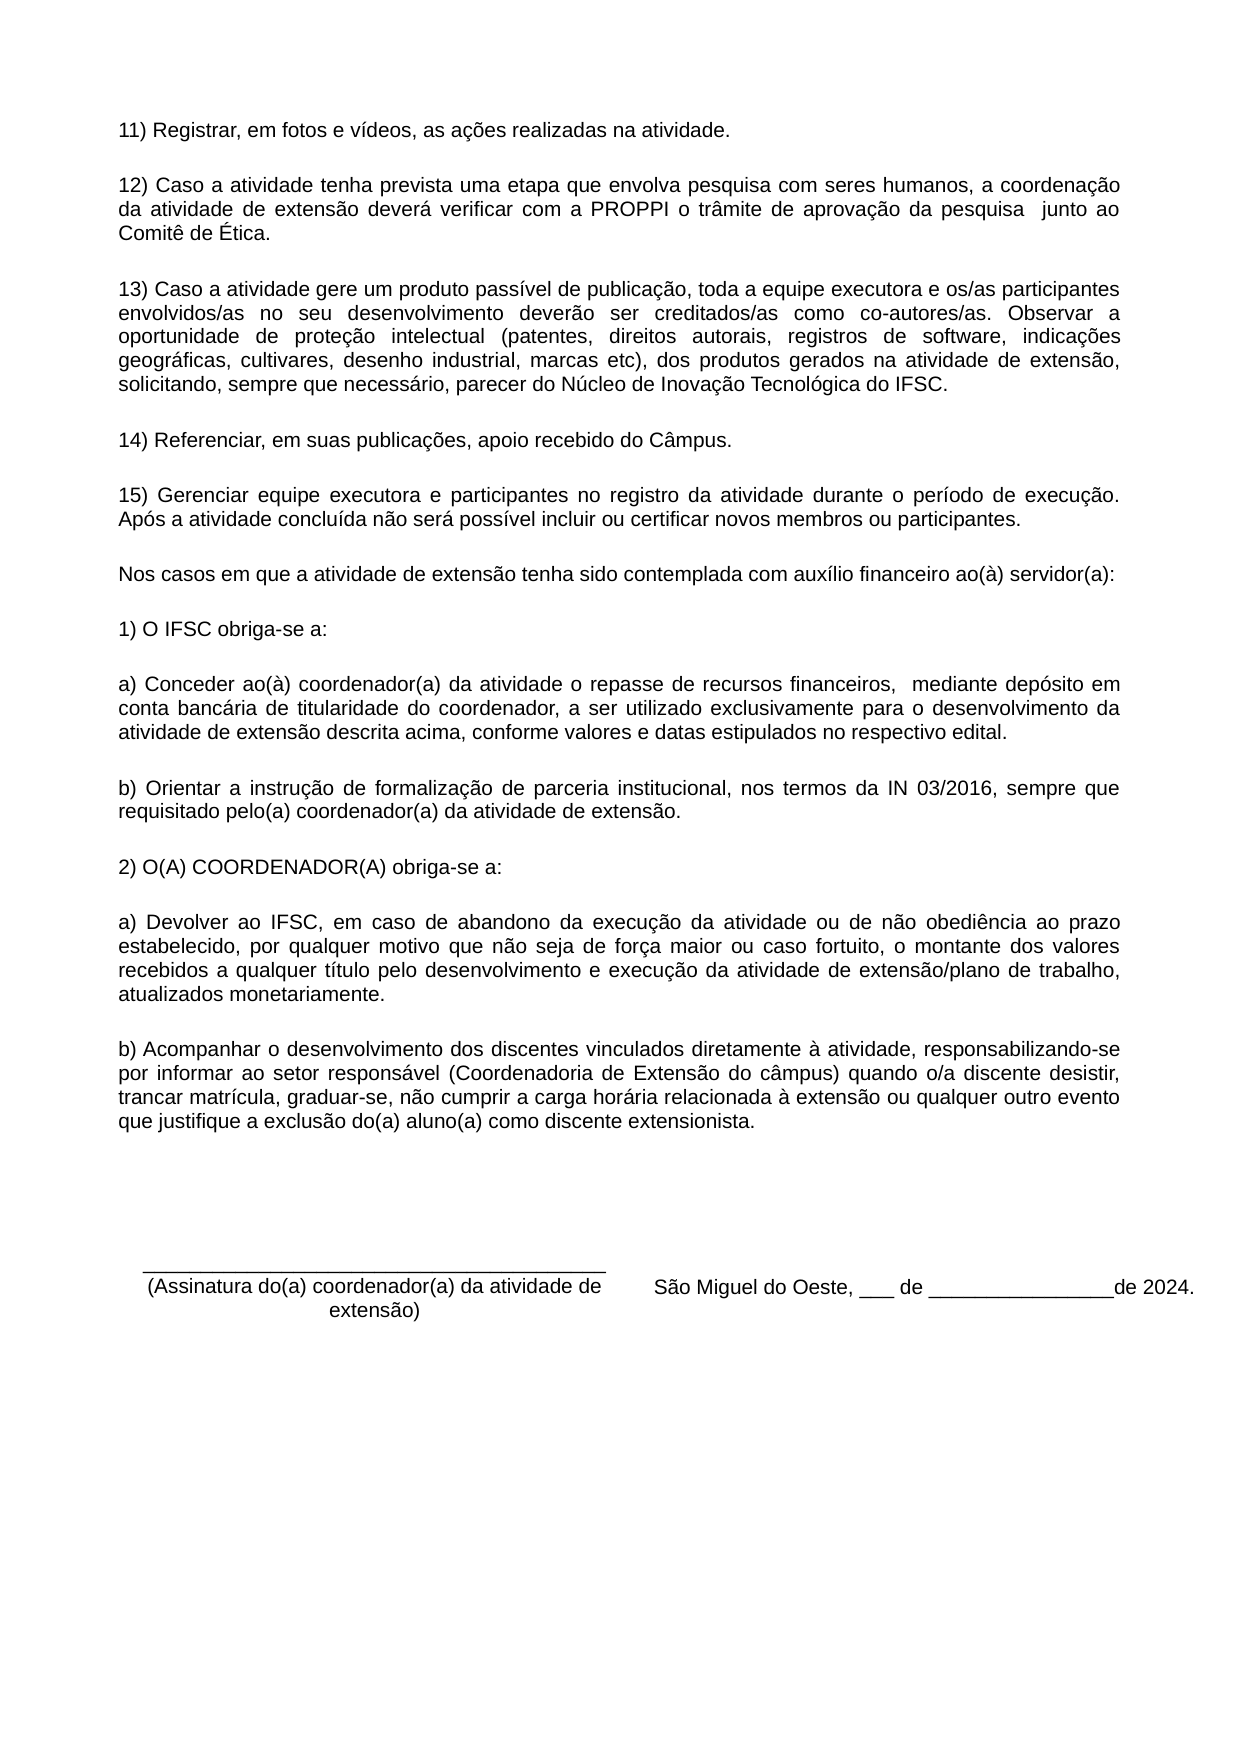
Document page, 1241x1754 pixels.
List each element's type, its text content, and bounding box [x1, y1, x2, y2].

text 13) Caso a atividade gere um produto passível de publicação, toda a equipe executora e os/as participantes envolvidos/as no seu desenvolvimento deverão ser creditados/as como co-autores/as. Observar a oportunidade de proteção intelectual (patentes, direitos autorais, registros de software, indicações geográficas, cultivares, desenho industrial, marcas etc), dos produtos gerados na atividade de extensão, solicitando, sempre que necessário, parecer do Núcleo de Inovação Tecnológica do IFSC. [118, 276, 1122, 396]
text b) Acompanhar o desenvolvimento dos discentes vinculados diretamente à atividade, responsabilizando-se por informar ao setor responsável (Coordenadoria de Extensão do câmpus) quando o/a discente desistir, trancar matrícula, graduar-se, não cumprir a carga horária relacionada à extensão ou qualquer outro evento que justifique a exclusão do(a) aluno(a) como discente extensionista. [118, 1037, 1122, 1133]
text 2) O(A) COORDENADOR(A) obriga-se a: [118, 854, 1122, 878]
text 12) Caso a atividade tenha prevista uma etapa que envolva pesquisa com seres humanos, a coordenação da atividade de extensão deverá verificar com a PROPPI o trâmite de aprovação da pesquisa junto ao Comitê de Ética. [118, 173, 1122, 245]
text 14) Referenciar, em suas publicações, apoio recebido do Câmpus. [118, 427, 1122, 451]
text 1) O IFSC obriga-se a: [118, 617, 1122, 641]
text 11) Registrar, em fotos e vídeos, as ações realizadas na atividade. [118, 118, 1122, 142]
table_header São Miguel do Oeste, ___ de ________________de 2024. [642, 1139, 1212, 1351]
text 15) Gerenciar equipe executora e participantes no registro da atividade durante o período de execução. Após a atividade concluída não será possível incluir ou certificar novos membros ou participantes. [118, 483, 1122, 531]
table_header ________________________________________ (Assinatura do(a) coordenador(a) da atividade de extensão) [107, 1139, 642, 1351]
text a) Conceder ao(à) coordenador(a) da atividade o repasse de recursos financeiros, mediante depósito em conta bancária de titularidade do coordenador, a ser utilizado exclusivamente para o desenvolvimento da atividade de extensão descrita acima, conforme valores e datas estipulados no respectivo edital. [118, 672, 1122, 744]
text Nos casos em que a atividade de extensão tenha sido contemplada com auxílio financeiro ao(à) servidor(a): [118, 562, 1122, 586]
text a) Devolver ao IFSC, em caso de abandono da execução da atividade ou de não obediência ao prazo estabelecido, por qualquer motivo que não seja de força maior ou caso fortuito, o montante dos valores recebidos a qualquer título pelo desenvolvimento e execução da atividade de extensão/plano de trabalho, atualizados monetariamente. [118, 910, 1122, 1006]
text b) Orientar a instrução de formalização de parceria institucional, nos termos da IN 03/2016, sempre que requisitado pelo(a) coordenador(a) da atividade de extensão. [118, 775, 1122, 823]
